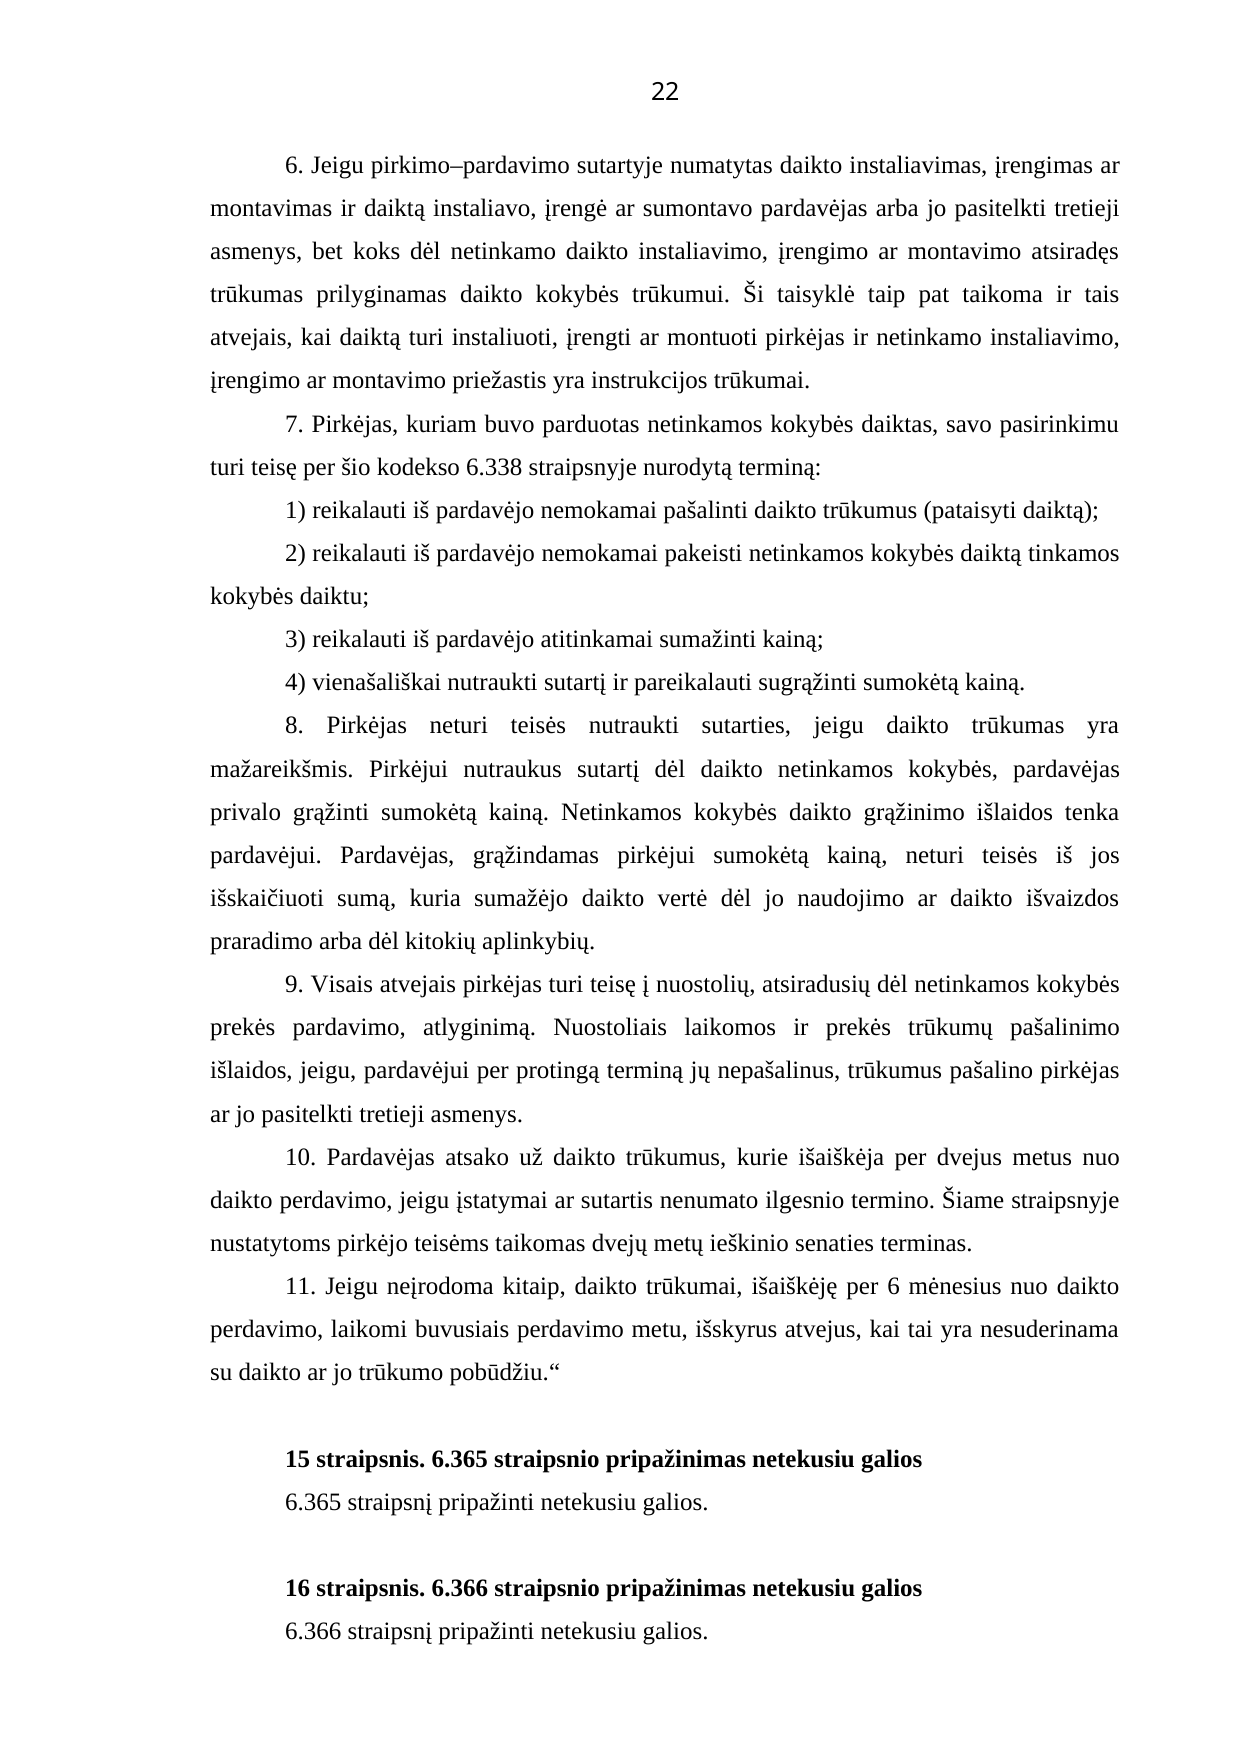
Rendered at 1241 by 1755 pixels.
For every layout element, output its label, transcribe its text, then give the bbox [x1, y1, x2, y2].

text 6.366 straipsnį pripažinti netekusiu galios. [210, 1616, 1120, 1645]
text 4) vienašališkai nutraukti sutartį ir pareikalauti sugrąžinti sumokėtą kainą. [210, 667, 1120, 696]
text 10. Pardavėjas atsako už daikto trūkumus, kurie išaiškėja per dvejus metus nuo daikto perdavimo, jeigu įstatymai ar sutartis nenumato ilgesnio termino. Šiame straipsnyje nustatytoms pirkėjo teisėms taikomas dvejų metų ieškinio senaties terminas. [210, 1142, 1120, 1257]
text 8. Pirkėjas neturi teisės nutraukti sutarties, jeigu daikto trūkumas yra mažareikšmis. Pirkėjui nutraukus sutartį dėl daikto netinkamos kokybės, pardavėjas privalo grąžinti sumokėtą kainą. Netinkamos kokybės daikto grąžinimo išlaidos tenka pardavėjui. Pardavėjas, grąžindamas pirkėjui sumokėtą kainą, neturi teisės iš jos išskaičiuoti sumą, kuria sumažėjo daikto vertė dėl jo naudojimo ar daikto išvaizdos praradimo arba dėl kitokių aplinkybių. [210, 711, 1120, 955]
text 1) reikalauti iš pardavėjo nemokamai pašalinti daikto trūkumus (pataisyti daiktą); [210, 495, 1120, 524]
text 16 straipsnis. 6.366 straipsnio pripažinimas netekusiu galios [210, 1573, 1120, 1602]
text 2) reikalauti iš pardavėjo nemokamai pakeisti netinkamos kokybės daiktą tinkamos kokybės daiktu; [210, 538, 1120, 610]
text 9. Visais atvejais pirkėjas turi teisę į nuostolių, atsiradusių dėl netinkamos kokybės prekės pardavimo, atlyginimą. Nuostoliais laikomos ir prekės trūkumų pašalinimo išlaidos, jeigu, pardavėjui per protingą terminą jų nepašalinus, trūkumus pašalino pirkėjas ar jo pasitelkti tretieji asmenys. [210, 969, 1120, 1127]
text 3) reikalauti iš pardavėjo atitinkamai sumažinti kainą; [210, 624, 1120, 653]
text 15 straipsnis. 6.365 straipsnio pripažinimas netekusiu galios [210, 1444, 1120, 1472]
text 7. Pirkėjas, kuriam buvo parduotas netinkamos kokybės daiktas, savo pasirinkimu turi teisę per šio kodekso 6.338 straipsnyje nurodytą terminą: [210, 409, 1120, 481]
text 6. Jeigu pirkimo–pardavimo sutartyje numatytas daikto instaliavimas, įrengimas ar montavimas ir daiktą instaliavo, įrengė ar sumontavo pardavėjas arba jo pasitelkti tretieji asmenys, bet koks dėl netinkamo daikto instaliavimo, įrengimo ar montavimo atsiradęs trūkumas prilyginamas daikto kokybės trūkumui. Ši taisyklė taip pat taikoma ir tais atvejais, kai daiktą turi instaliuoti, įrengti ar montuoti pirkėjas ir netinkamo instaliavimo, įrengimo ar montavimo priežastis yra instrukcijos trūkumai. [210, 150, 1120, 394]
text 6.365 straipsnį pripažinti netekusiu galios. [210, 1487, 1120, 1516]
text 11. Jeigu neįrodoma kitaip, daikto trūkumai, išaiškėję per 6 mėnesius nuo daikto perdavimo, laikomi buvusiais perdavimo metu, išskyrus atvejus, kai tai yra nesuderinama su daikto ar jo trūkumo pobūdžiu.“ [210, 1271, 1120, 1386]
